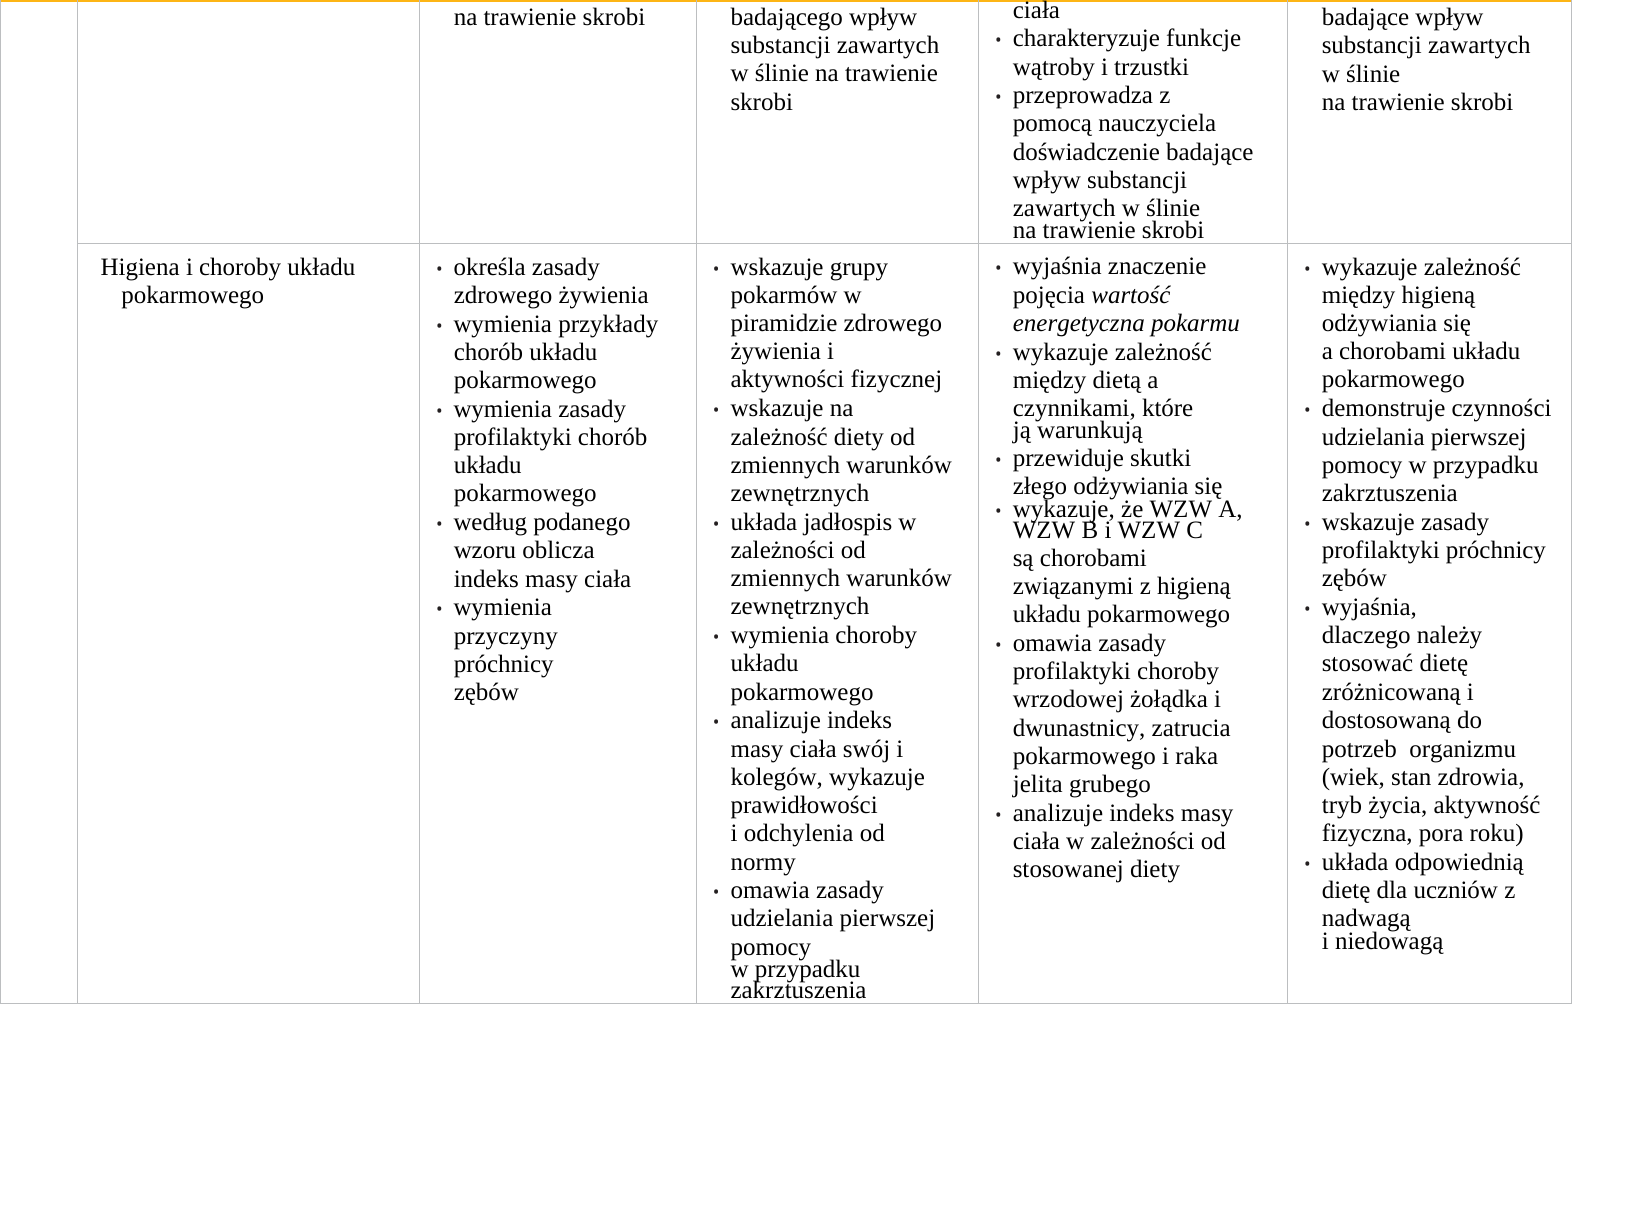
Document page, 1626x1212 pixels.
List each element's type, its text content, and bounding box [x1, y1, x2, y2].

table_cell określa zasady zdrowego żywienia wymienia przykłady chorób układu pokarmowego wymienia zasady profilaktyki chorób układu pokarmowego według podanego wzoru oblicza indeks masy ciała wymienia przyczyny próchnicy zębów [420, 244, 696, 1003]
table_header [1, 2, 77, 1003]
table_header rozpoznaje poszczególne rodzaje zębów człowieka wykazuje rolę zębów w mechanicznej obróbce pokarmu omawia funkcje poszczególnych odcinków przewodu pokarmowego lokalizuje odcinki przewodu pokarmowego i wskazuje odpowiednie miejsca na powierzchni swojego ciała charakteryzuje funkcje wątroby i trzustki przeprowadza z pomocą nauczyciela doświadczenie badające wpływ substancji zawartych w ślinie na trawienie skrobi [979, 2, 1287, 243]
table_cell Higiena i choroby układu pokarmowego [78, 244, 419, 1003]
table_cell wykazuje zależność między higieną odżywiania się a chorobami układu pokarmowego demonstruje czynności udzielania pierwszej pomocy w przypadku zakrztuszenia wskazuje zasady profilaktyki próchnicy zębów wyjaśnia, dlaczego należy stosować dietę zróżnicowaną i dostosowaną do potrzeb organizmu (wiek, stan zdrowia, tryb życia, aktywność fizyczna, pora roku) układa odpowiednią dietę dla uczniów z nadwagą i niedowagą [1288, 244, 1571, 1003]
table_cell wyjaśnia znaczenie pojęcia wartość energetyczna pokarmu wykazuje zależność między dietą a czynnikami, które ją warunkują przewiduje skutki złego odżywiania się wykazuje, że WZW A, WZW B i WZW C są chorobami związanymi z higieną układu pokarmowego omawia zasady profilaktyki choroby wrzodowej żołądka i dwunastnicy, zatrucia pokarmowego i raka jelita grubego analizuje indeks masy ciała w zależności od stosowanej diety [979, 244, 1287, 1003]
table_header [78, 2, 419, 243]
table_header badające wpływ substancji zawartych w ślinie na trawienie skrobi [1288, 2, 1571, 243]
table_header badającego wpływ substancji zawartych w ślinie na trawienie skrobi [697, 2, 978, 243]
table_header na trawienie skrobi [420, 2, 696, 243]
table_cell wskazuje grupy pokarmów w piramidzie zdrowego żywienia i aktywności fizycznej wskazuje na zależność diety od zmiennych warunków zewnętrznych układa jadłospis w zależności od zmiennych warunków zewnętrznych wymienia choroby układu pokarmowego analizuje indeks masy ciała swój i kolegów, wykazuje prawidłowości i odchylenia od normy omawia zasady udzielania pierwszej pomocy w przypadku zakrztuszenia [697, 244, 978, 1003]
